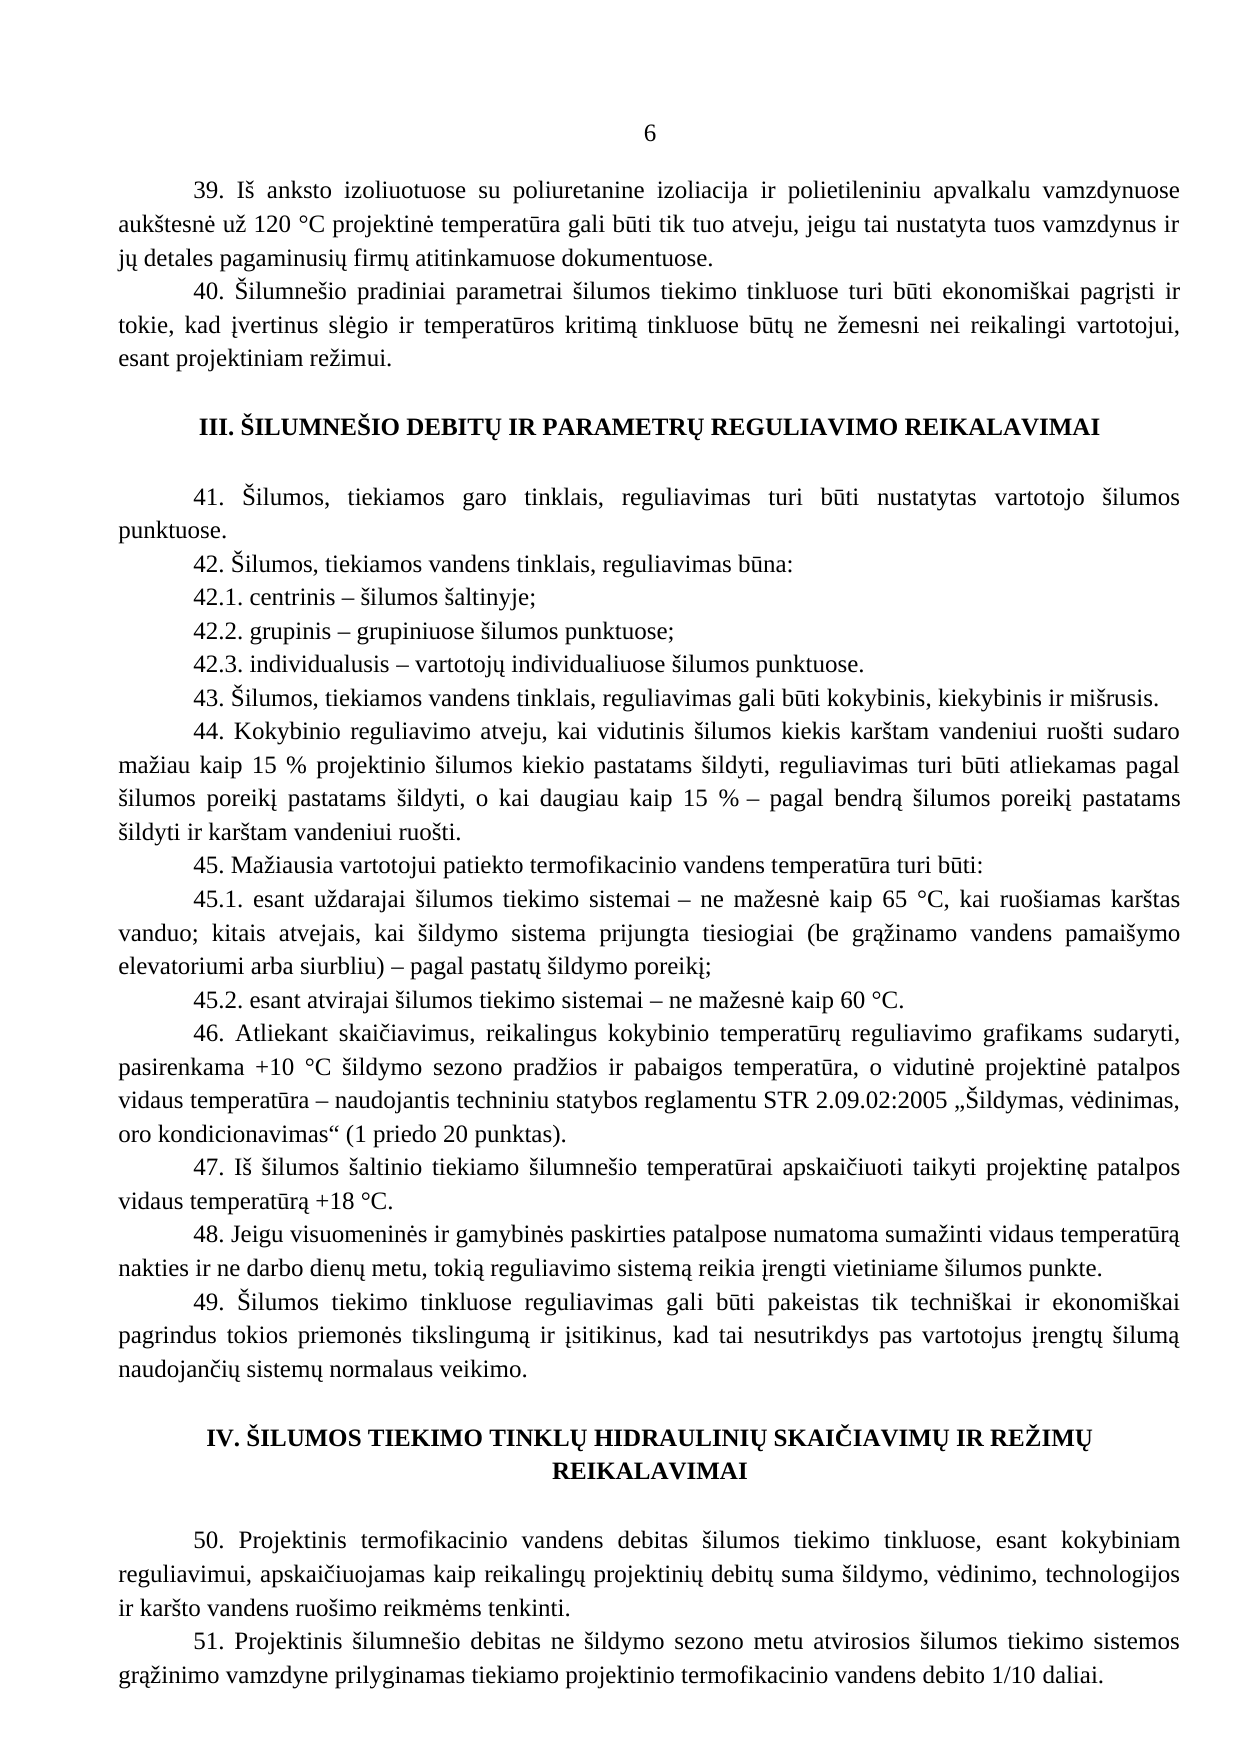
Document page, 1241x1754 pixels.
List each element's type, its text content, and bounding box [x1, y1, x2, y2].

text 47. Iš šilumos šaltinio tiekiamo šilumnešio temperatūrai apskaičiuoti taikyti projektinę patalpos vidaus temperatūrą +18 °C. [118, 1152, 1181, 1215]
text 42.2. grupinis – grupiniuose šilumos punktuose; [118, 616, 1181, 644]
text 45. Mažiausia vartotojui patiekto termofikacinio vandens temperatūra turi būti: [118, 851, 1181, 879]
text 40. Šilumnešio pradiniai parametrai šilumos tiekimo tinkluose turi būti ekonomiškai pagrįsti ir tokie, kad įvertinus slėgio ir temperatūros kritimą tinkluose būtų ne žemesni nei reikalingi vartotojui, esant projektiniam režimui. [118, 276, 1181, 372]
text 41. Šilumos, tiekiamos garo tinklais, reguliavimas turi būti nustatytas vartotojo šilumos punktuose. [118, 482, 1181, 544]
text IV. ŠILUMOS TIEKIMO TINKLŲ HIDRAULINIŲ SKAIČIAVIMŲ IR REŽIMŲ REIKALAVIMAI [118, 1423, 1181, 1485]
text 50. Projektinis termofikacinio vandens debitas šilumos tiekimo tinkluose, esant kokybiniam reguliavimui, apskaičiuojamas kaip reikalingų projektinių debitų suma šildymo, vėdinimo, technologijos ir karšto vandens ruošimo reikmėms tenkinti. [118, 1526, 1181, 1621]
text 39. Iš anksto izoliuotuose su poliuretanine izoliacija ir polietileniniu apvalkalu vamzdynuose aukštesnė už 120 °C projektinė temperatūra gali būti tik tuo atveju, jeigu tai nustatyta tuos vamzdynus ir jų detales pagaminusių firmų atitinkamuose dokumentuose. [118, 176, 1181, 271]
text 48. Jeigu visuomeninės ir gamybinės paskirties patalpose numatoma sumažinti vidaus temperatūrą nakties ir ne darbo dienų metu, tokią reguliavimo sistemą reikia įrengti vietiniame šilumos punkte. [118, 1219, 1181, 1282]
text 42.3. individualusis – vartotojų individualiuose šilumos punktuose. [118, 649, 1181, 678]
text 44. Kokybinio reguliavimo atveju, kai vidutinis šilumos kiekis karštam vandeniui ruošti sudaro mažiau kaip 15 % projektinio šilumos kiekio pastatams šildyti, reguliavimas turi būti atliekamas pagal šilumos poreikį pastatams šildyti, o kai daugiau kaip 15 % – pagal bendrą šilumos poreikį pastatams šildyti ir karštam vandeniui ruošti. [118, 716, 1181, 846]
text 42.1. centrinis – šilumos šaltinyje; [118, 582, 1181, 611]
text 46. Atliekant skaičiavimus, reikalingus kokybinio temperatūrų reguliavimo grafikams sudaryti, pasirenkama +10 °C šildymo sezono pradžios ir pabaigos temperatūra, o vidutinė projektinė patalpos vidaus temperatūra – naudojantis techniniu statybos reglamentu STR 2.09.02:2005 „Šildymas, vėdinimas, oro kondicionavimas“ (1 priedo 20 punktas). [118, 1018, 1181, 1148]
text 51. Projektinis šilumnešio debitas ne šildymo sezono metu atvirosios šilumos tiekimo sistemos grąžinimo vamzdyne prilyginamas tiekiamo projektinio termofikacinio vandens debito 1/10 daliai. [118, 1626, 1181, 1688]
text 45.1. esant uždarajai šilumos tiekimo sistemai – ne mažesnė kaip 65 °C, kai ruošiamas karštas vanduo; kitais atvejais, kai šildymo sistema prijungta tiesiogiai (be grąžinamo vandens pamaišymo elevatoriumi arba siurbliu) – pagal pastatų šildymo poreikį; [118, 884, 1181, 980]
text III. ŠILUMNEŠIO DEBITŲ IR PARAMETRŲ REGULIAVIMO REIKALAVIMAI [118, 412, 1181, 441]
text 43. Šilumos, tiekiamos vandens tinklais, reguliavimas gali būti kokybinis, kiekybinis ir mišrusis. [118, 683, 1181, 712]
text 42. Šilumos, tiekiamos vandens tinklais, reguliavimas būna: [118, 549, 1181, 577]
text 45.2. esant atvirajai šilumos tiekimo sistemai – ne mažesnė kaip 60 °C. [118, 985, 1181, 1013]
text 49. Šilumos tiekimo tinkluose reguliavimas gali būti pakeistas tik techniškai ir ekonomiškai pagrindus tokios priemonės tikslingumą ir įsitikinus, kad tai nesutrikdys pas vartotojus įrengtų šilumą naudojančių sistemų normalaus veikimo. [118, 1287, 1181, 1382]
